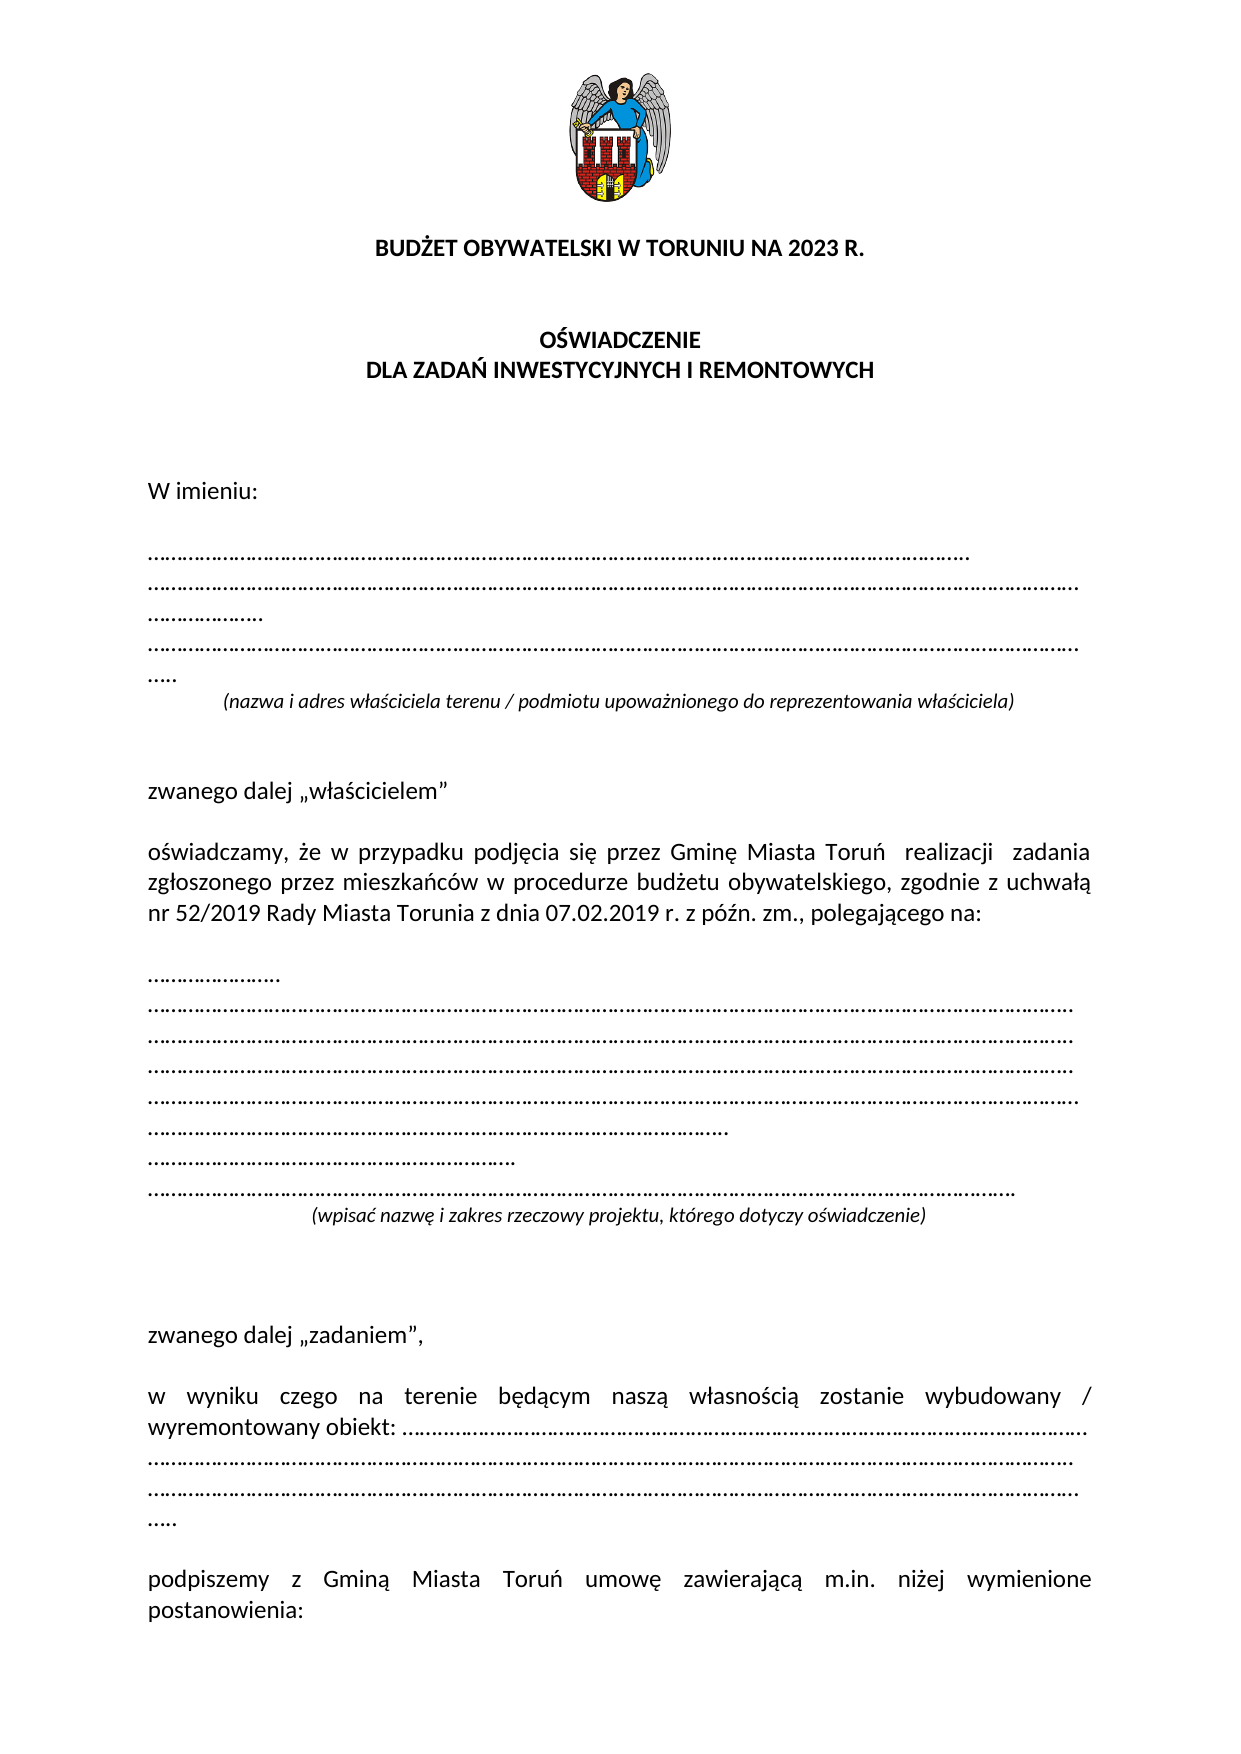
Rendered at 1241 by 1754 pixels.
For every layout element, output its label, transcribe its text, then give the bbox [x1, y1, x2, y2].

text BUDŻET OBYWATELSKI W TORUNIU NA 2023 R. [148, 232, 1093, 263]
text zwanego dalej „właścicielem” [148, 775, 1093, 805]
text podpiszemy z Gminą Miasta Toruń umowę zawierającą m.in. niżej wymienione postanowienia: [148, 1563, 1093, 1624]
text ……………………………………………………………………………………………………………………………………………..………………………………………………………………………………………………………………………………………………….. [148, 1441, 1093, 1533]
text W imieniu: [148, 475, 1093, 505]
text ……………………………………………………………………………………………………………………………..………………………………………………………………………………………………………………………………………………………………..………………………………………………………………………………………………………………………………………………….. [148, 536, 1093, 688]
text w wyniku czego na terenie będącym naszą własnością zostanie wybudowany / wyremontowany obiekt: ……..………………………………………………………………………………………………… [148, 1380, 1093, 1441]
text (nazwa i adres właściciela terenu / podmiotu upoważnionego do reprezentowania właściciela) [148, 688, 1093, 714]
text oświadczamy, że w przypadku podjęcia się przez Gminę Miasta Toruń realizacji zadania zgłoszonego przez mieszkańców w procedurze budżetu obywatelskiego, zgodnie z uchwałą nr 52/2019 Rady Miasta Torunia z dnia 07.02.2019 r. z późn. zm., polegającego na: [148, 836, 1093, 927]
text …………………..……………………………………………………………………………………………………………………………………………..……………………………………………………………………………………………………………………………………………..……………………………………………………………………………………………………………………………………………..………………………………………………………………………………………………………………………………………………………………………………………………………………………………………..……………………………………………………….……………………………………………………………………………………………………………………………………. [148, 958, 1093, 1202]
text (wpisać nazwę i zakres rzeczowy projektu, którego dotyczy oświadczenie) [148, 1202, 1093, 1228]
text OŚWIADCZENIE DLA ZADAŃ INWESTYCYJNYCH I REMONTOWYCH [148, 324, 1093, 385]
text zwanego dalej „zadaniem”, [148, 1319, 1093, 1350]
